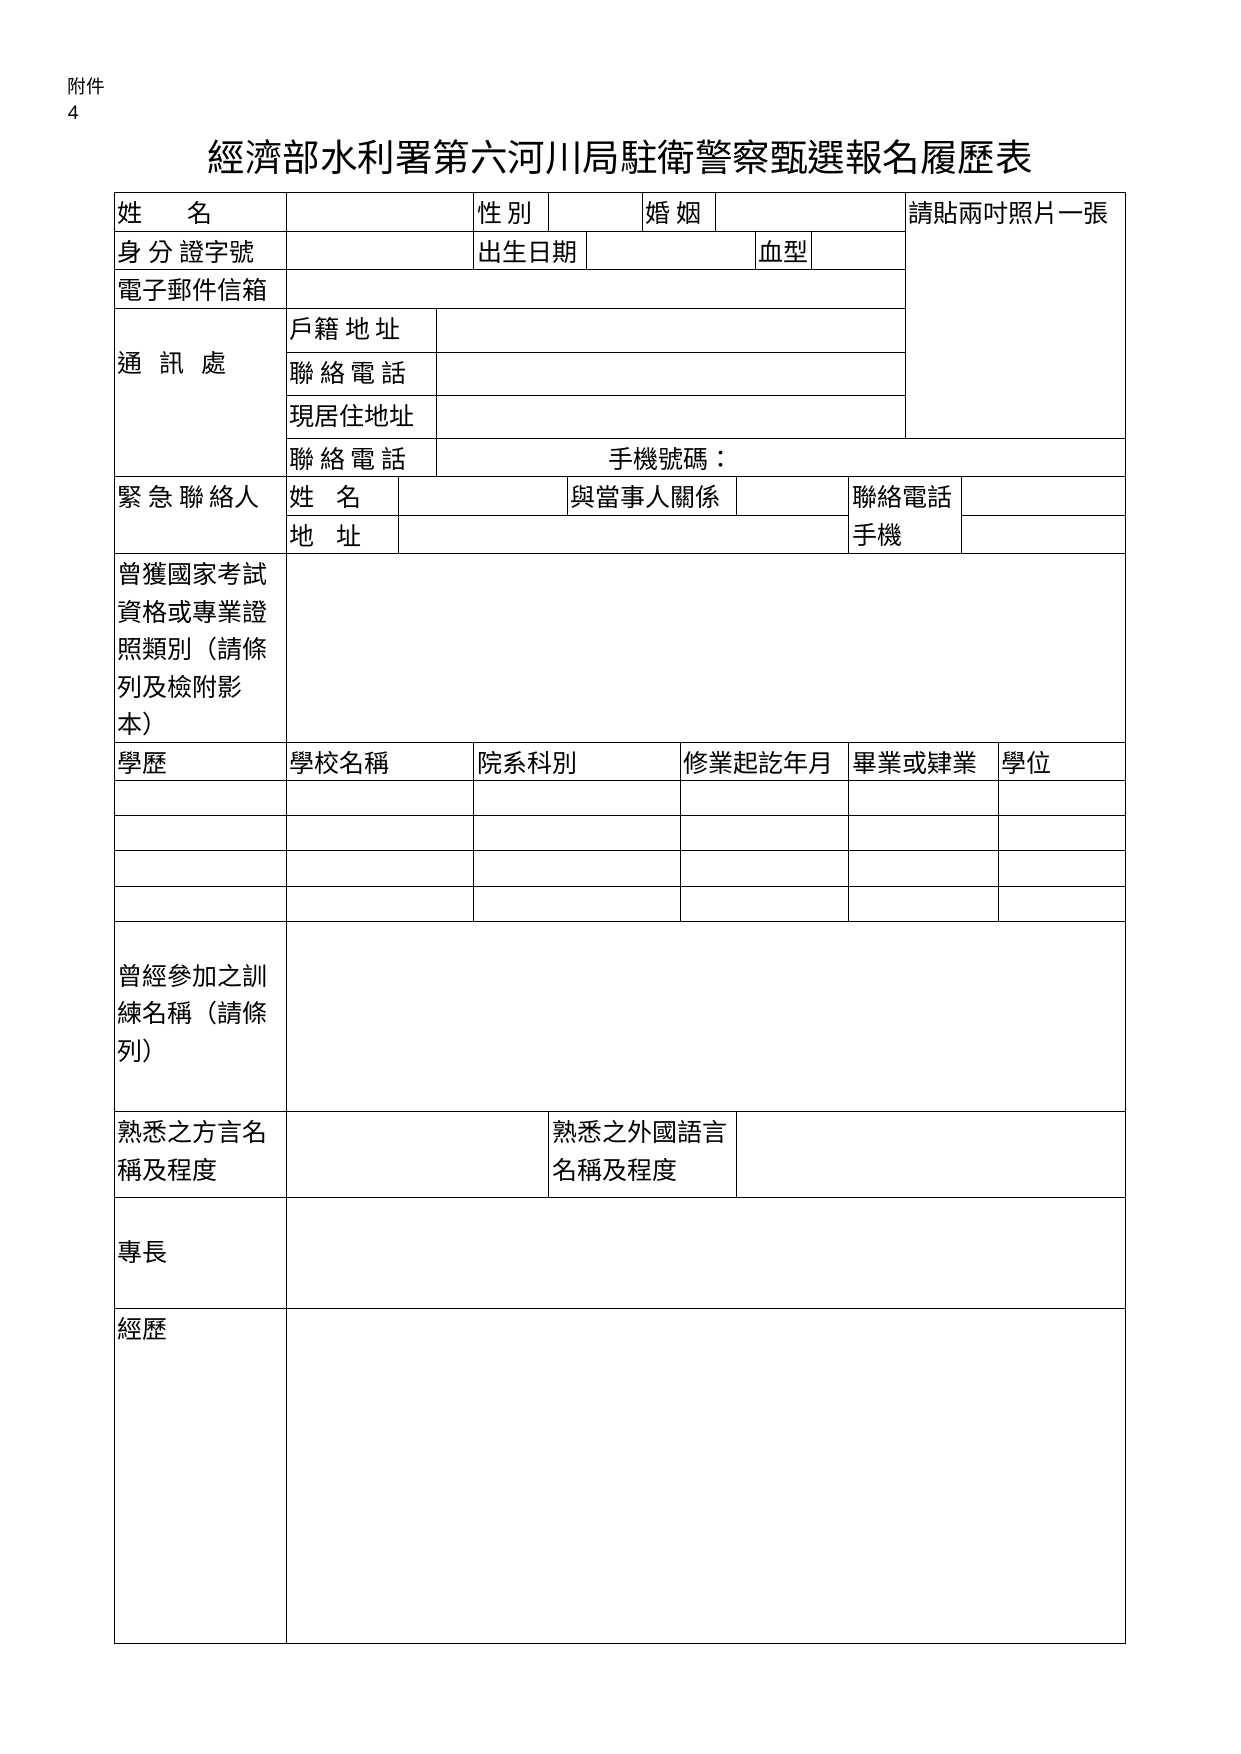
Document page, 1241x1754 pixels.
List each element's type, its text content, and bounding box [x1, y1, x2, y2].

table_cell 姓 名 [287, 477, 398, 514]
table_cell [681, 851, 848, 886]
table_cell 經歷 [115, 1309, 286, 1643]
table_cell [399, 516, 848, 553]
table_cell 學歷 [115, 743, 286, 780]
table_cell [399, 477, 567, 514]
table_cell [287, 1309, 1125, 1643]
table_cell 曾獲國家考試資格或專業證照類別（請條列及檢附影本） [115, 554, 286, 742]
table_cell [287, 816, 473, 850]
table_cell 出生日期 [474, 232, 586, 269]
table_cell [849, 887, 998, 921]
table_cell [287, 922, 1125, 1111]
table_cell [849, 781, 998, 815]
table_cell 現居住地址 [287, 396, 436, 437]
table_cell [681, 816, 848, 850]
table_cell [999, 887, 1125, 921]
table_cell 身 分 證字號 [115, 232, 286, 269]
table_cell [474, 887, 680, 921]
table_cell [474, 781, 680, 815]
table_header [287, 193, 473, 231]
table_cell [287, 1112, 548, 1197]
text 附件4 [68, 72, 118, 125]
table_cell [437, 353, 905, 395]
table_cell 緊 急 聯 絡人 [115, 477, 286, 553]
table_cell 學校名稱 [287, 743, 473, 780]
table_cell [287, 887, 473, 921]
table_cell [962, 516, 1125, 553]
table_cell [287, 1198, 1125, 1308]
table_cell [849, 851, 998, 886]
table_cell [287, 232, 473, 269]
table_cell 畢業或肄業 [849, 743, 998, 780]
table_cell [737, 477, 848, 514]
table_cell [287, 270, 905, 308]
table_cell [999, 781, 1125, 815]
table_cell [812, 232, 905, 269]
table_cell [287, 781, 473, 815]
table_header 請貼兩吋照片一張 [906, 193, 1125, 437]
table_cell 聯 絡 電 話 [287, 439, 436, 476]
table_cell 地 址 [287, 516, 398, 553]
table_header 性 別 [474, 193, 548, 231]
table_cell [587, 232, 755, 269]
table_cell 專長 [115, 1198, 286, 1308]
table_cell [115, 887, 286, 921]
table_header [549, 193, 642, 231]
table_cell [999, 816, 1125, 850]
table_cell [115, 781, 286, 815]
table_cell [437, 396, 905, 437]
table_cell 戶籍 地 址 [287, 309, 436, 352]
table_cell [999, 851, 1125, 886]
table_cell 學位 [999, 743, 1125, 780]
table_cell [287, 851, 473, 886]
table_cell 院系科別 [474, 743, 680, 780]
table_cell 熟悉之方言名稱及程度 [115, 1112, 286, 1197]
table_cell 聯 絡 電 話 [287, 353, 436, 395]
table_header 婚 姻 [643, 193, 715, 231]
table_cell 與當事人關係 [568, 477, 736, 514]
table_cell 曾經參加之訓練名稱（請條列） [115, 922, 286, 1111]
table_cell 聯絡電話 手機 [849, 477, 961, 553]
table_cell [287, 554, 1125, 742]
table_cell [437, 309, 905, 352]
table_cell 電子郵件信箱 [115, 270, 286, 308]
table_cell [737, 1112, 1125, 1197]
table_cell 修業起訖年月 [681, 743, 848, 780]
table_cell [962, 477, 1125, 514]
table_cell 血型 [756, 232, 811, 269]
table_header 姓 名 [115, 193, 286, 231]
table_cell 通 訊 處 [115, 309, 286, 476]
text 經濟部水利署第六河川局駐衛警察甄選報名履歷表 [53, 64, 1122, 192]
table_cell [474, 816, 680, 850]
table_cell [115, 816, 286, 850]
table_cell 熟悉之外國語言名稱及程度 [549, 1112, 736, 1197]
table_header [716, 193, 905, 231]
table_cell 手機號碼： [437, 439, 1125, 476]
table_cell [115, 851, 286, 886]
table_cell [849, 816, 998, 850]
table_cell [681, 887, 848, 921]
table_cell [681, 781, 848, 815]
table_cell [474, 851, 680, 886]
